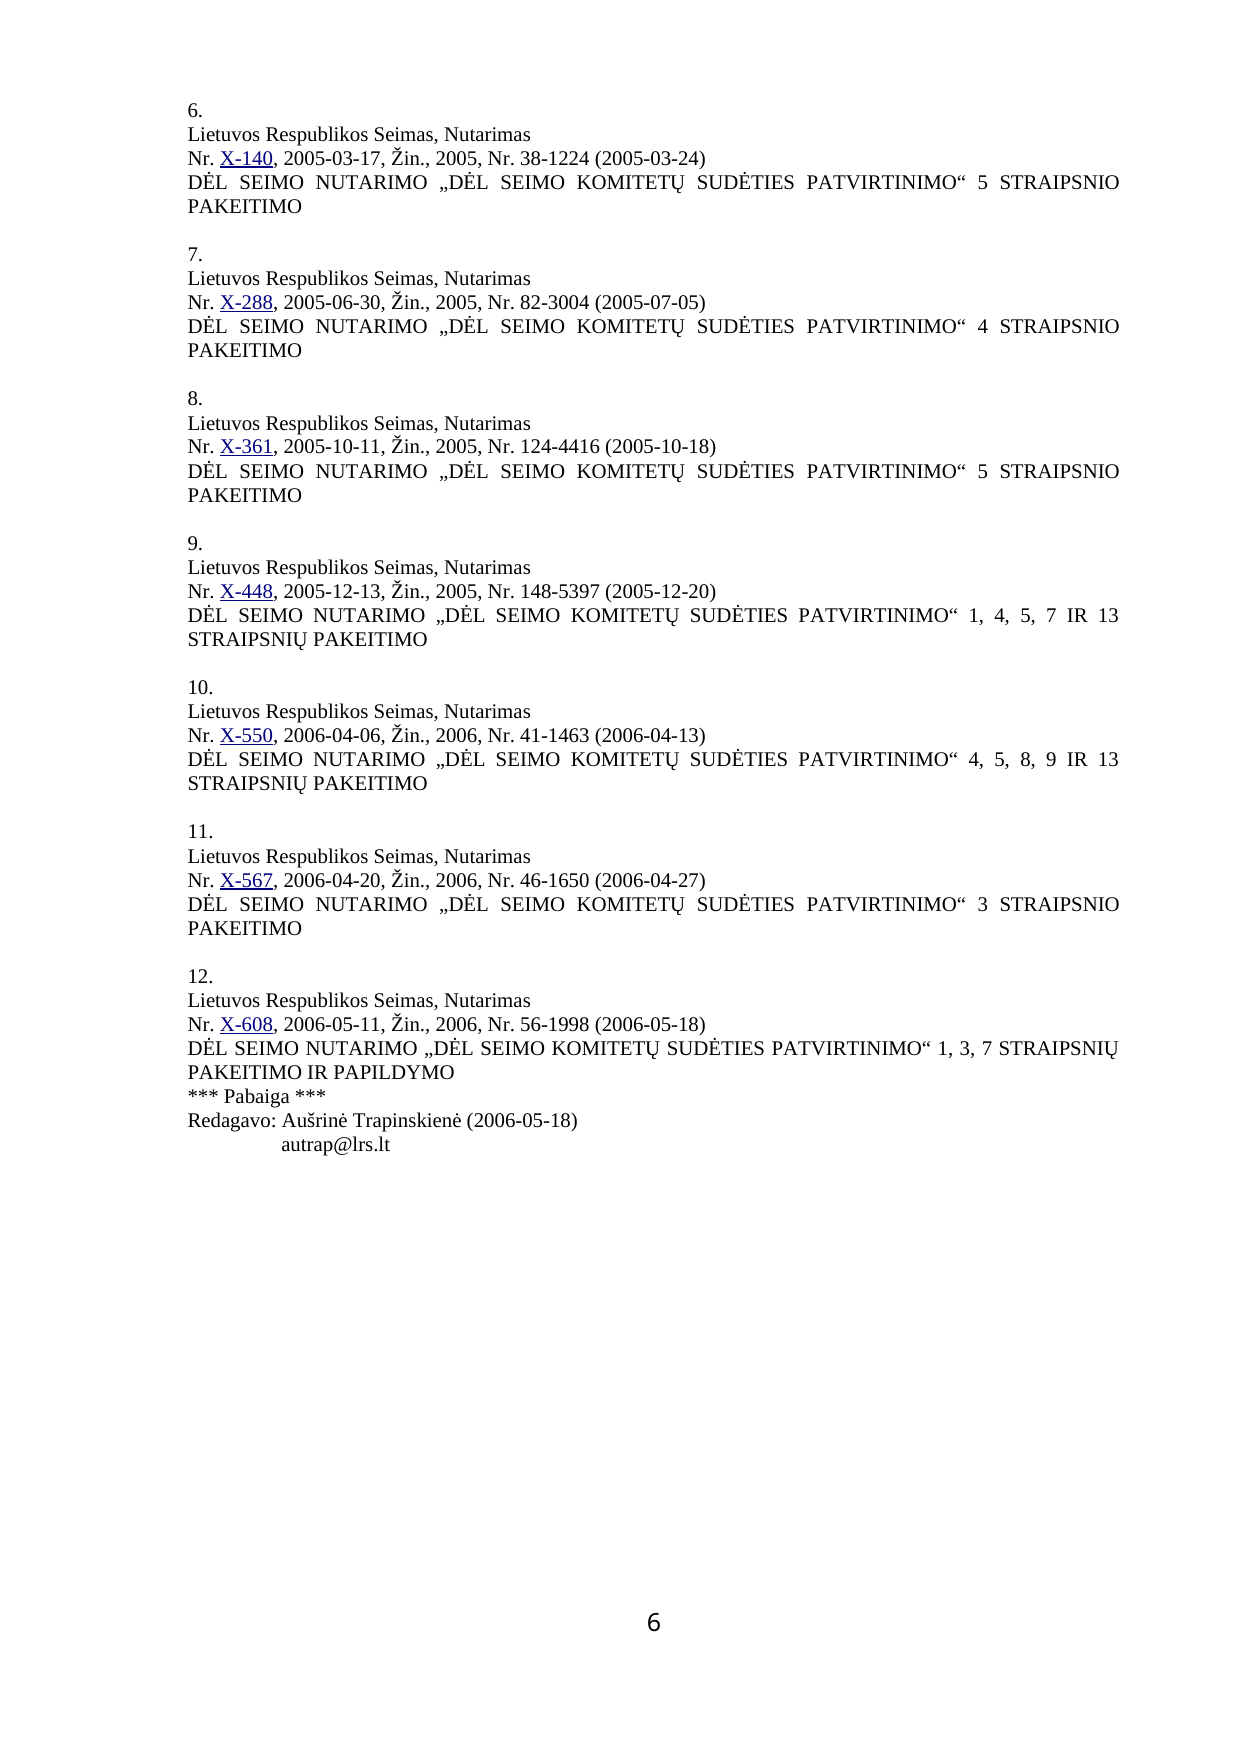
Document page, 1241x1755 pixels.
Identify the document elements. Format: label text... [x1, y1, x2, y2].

text Lietuvos Respublikos Seimas, Nutarimas [187, 266, 1120, 290]
text Nr. X-140, 2005-03-17, Žin., 2005, Nr. 38-1224 (2005-03-24) [187, 146, 1120, 170]
text 9. [187, 531, 1120, 555]
text DĖL SEIMO NUTARIMO „DĖL SEIMO KOMITETŲ SUDĖTIES PATVIRTINIMO“ 4, 5, 8, 9 IR 13 STRAIPSNIŲ PAKEITIMO [187, 747, 1120, 795]
text Nr. X-567, 2006-04-20, Žin., 2006, Nr. 46-1650 (2006-04-27) [187, 868, 1120, 892]
text 10. [187, 675, 1120, 699]
text DĖL SEIMO NUTARIMO „DĖL SEIMO KOMITETŲ SUDĖTIES PATVIRTINIMO“ 1, 4, 5, 7 IR 13 STRAIPSNIŲ PAKEITIMO [187, 603, 1120, 651]
text Redagavo: Aušrinė Trapinskienė (2006-05-18) [187, 1108, 1120, 1132]
text autrap@lrs.lt [187, 1132, 1120, 1156]
text 8. [187, 386, 1120, 410]
text Nr. X-448, 2005-12-13, Žin., 2005, Nr. 148-5397 (2005-12-20) [187, 579, 1120, 603]
text Nr. X-550, 2006-04-06, Žin., 2006, Nr. 41-1463 (2006-04-13) [187, 723, 1120, 747]
text Lietuvos Respublikos Seimas, Nutarimas [187, 843, 1120, 868]
text 11. [187, 819, 1120, 843]
text Lietuvos Respublikos Seimas, Nutarimas [187, 988, 1120, 1012]
text 7. [187, 242, 1120, 266]
text DĖL SEIMO NUTARIMO „DĖL SEIMO KOMITETŲ SUDĖTIES PATVIRTINIMO“ 1, 3, 7 STRAIPSNIŲ PAKEITIMO IR PAPILDYMO [187, 1036, 1120, 1084]
text *** Pabaiga *** [187, 1084, 1120, 1108]
text Lietuvos Respublikos Seimas, Nutarimas [187, 122, 1120, 146]
text 12. [187, 964, 1120, 988]
text Nr. X-361, 2005-10-11, Žin., 2005, Nr. 124-4416 (2005-10-18) [187, 434, 1120, 458]
text DĖL SEIMO NUTARIMO „DĖL SEIMO KOMITETŲ SUDĖTIES PATVIRTINIMO“ 5 STRAIPSNIO PAKEITIMO [187, 458, 1120, 507]
text Lietuvos Respublikos Seimas, Nutarimas [187, 699, 1120, 723]
text Nr. X-608, 2006-05-11, Žin., 2006, Nr. 56-1998 (2006-05-18) [187, 1012, 1120, 1036]
text DĖL SEIMO NUTARIMO „DĖL SEIMO KOMITETŲ SUDĖTIES PATVIRTINIMO“ 4 STRAIPSNIO PAKEITIMO [187, 314, 1120, 362]
text Lietuvos Respublikos Seimas, Nutarimas [187, 410, 1120, 434]
text Lietuvos Respublikos Seimas, Nutarimas [187, 555, 1120, 579]
text DĖL SEIMO NUTARIMO „DĖL SEIMO KOMITETŲ SUDĖTIES PATVIRTINIMO“ 3 STRAIPSNIO PAKEITIMO [187, 892, 1120, 940]
text DĖL SEIMO NUTARIMO „DĖL SEIMO KOMITETŲ SUDĖTIES PATVIRTINIMO“ 5 STRAIPSNIO PAKEITIMO [187, 170, 1120, 218]
text Nr. X-288, 2005-06-30, Žin., 2005, Nr. 82-3004 (2005-07-05) [187, 290, 1120, 314]
text 6. [187, 98, 1120, 122]
